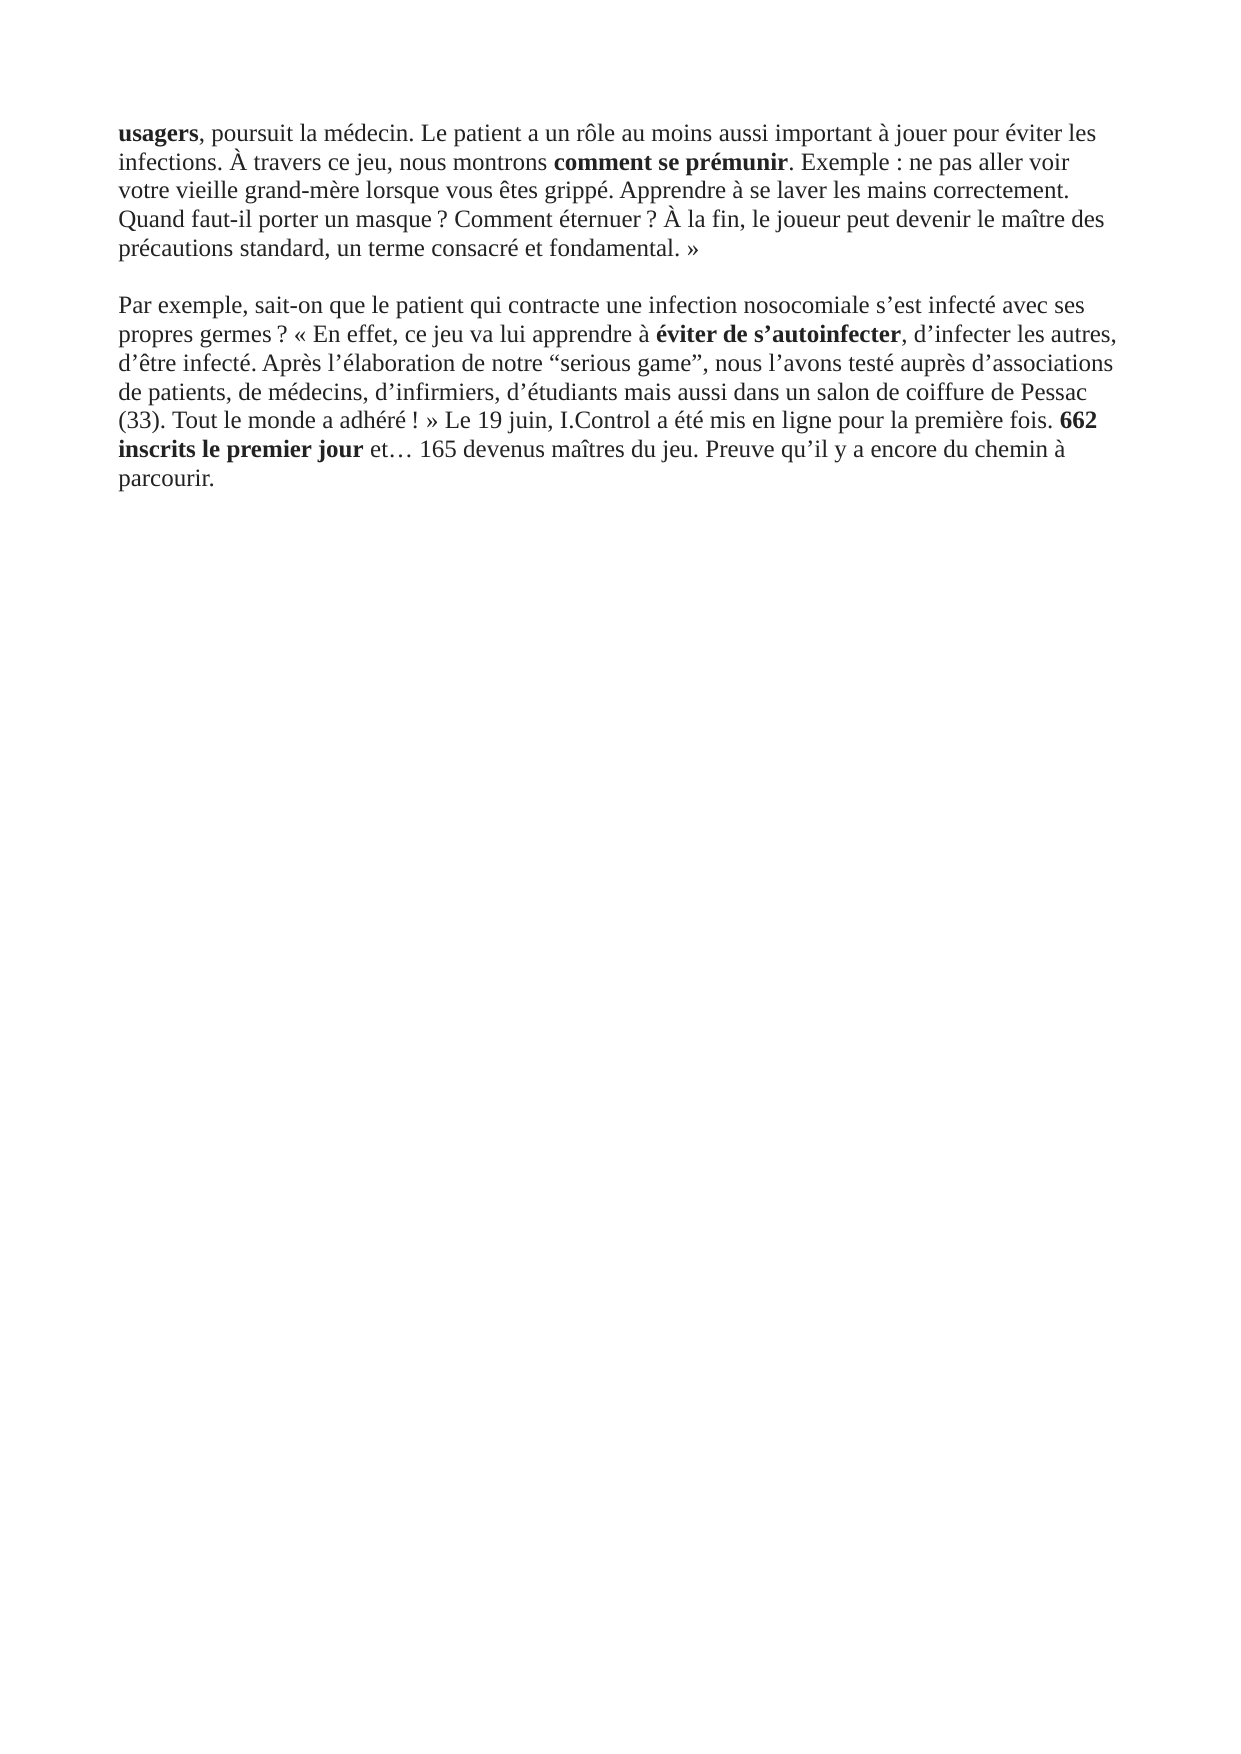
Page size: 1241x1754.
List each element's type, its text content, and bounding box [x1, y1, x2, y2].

text usagers, poursuit la médecin. Le patient a un rôle au moins aussi important à jouer pour éviter les infections. À travers ce jeu, nous montrons comment se prémunir. Exemple : ne pas aller voir votre vieille grand-mère lorsque vous êtes grippé. Apprendre à se laver les mains correctement. Quand faut-il porter un masque ? Comment éternuer ? À la fin, le joueur peut devenir le maître des précautions standard, un terme consacré et fondamental. » [118, 118, 1122, 262]
text Par exemple, sait-on que le patient qui contracte une infection nosocomiale s’est infecté avec ses propres germes ? « En effet, ce jeu va lui apprendre à éviter de s’autoinfecter, d’infecter les autres, d’être infecté. Après l’élaboration de notre “serious game”, nous l’avons testé auprès d’associations de patients, de médecins, d’infirmiers, d’étudiants mais aussi dans un salon de coiffure de Pessac (33). Tout le monde a adhéré ! » Le 19 juin, I.Control a été mis en ligne pour la première fois. 662 inscrits le premier jour et… 165 devenus maîtres du jeu. Preuve qu’il y a encore du chemin à parcourir. [118, 291, 1122, 492]
